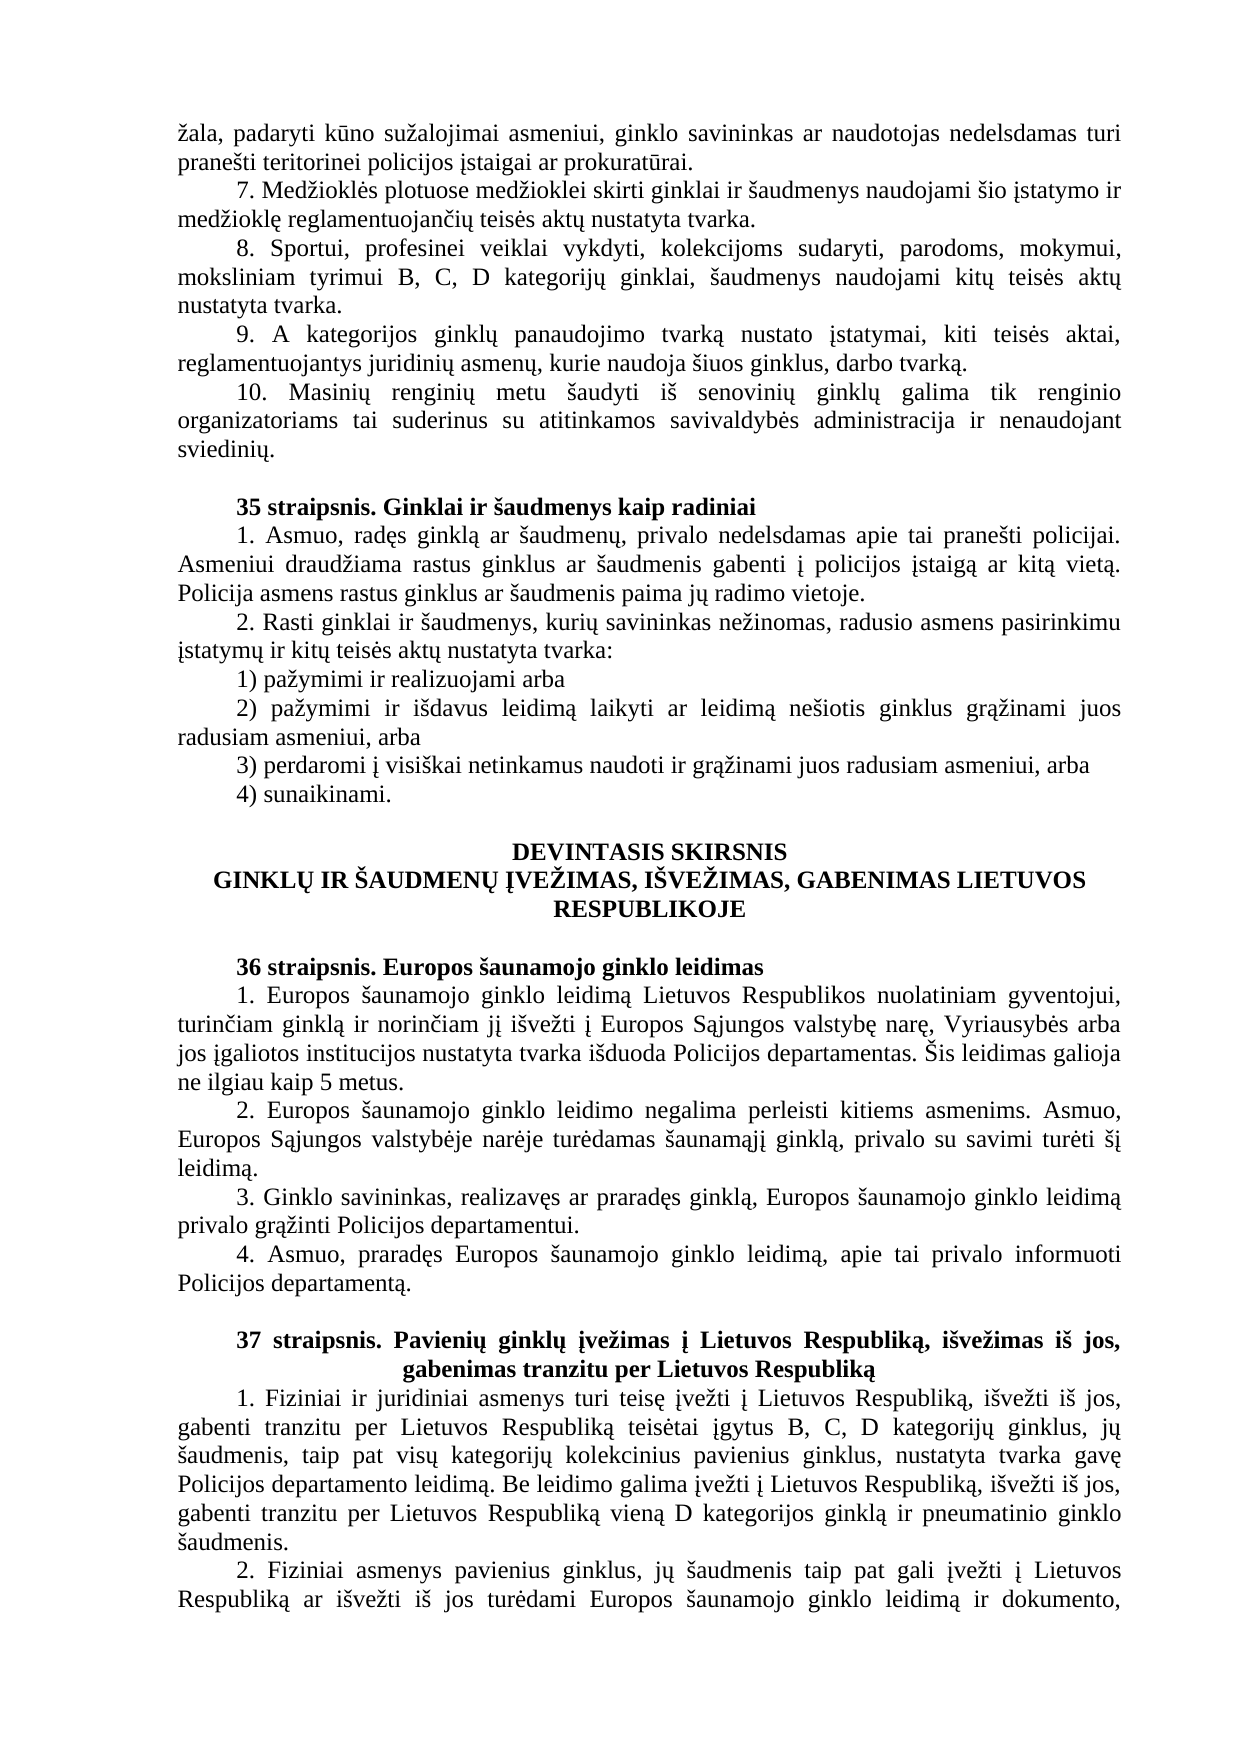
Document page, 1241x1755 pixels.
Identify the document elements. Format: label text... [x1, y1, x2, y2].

text 7. Medžioklės plotuose medžioklei skirti ginklai ir šaudmenys naudojami šio įstatymo ir medžioklę reglamentuojančių teisės aktų nustatyta tvarka. [177, 176, 1122, 233]
text 35 straipsnis. Ginklai ir šaudmenys kaip radiniai [177, 492, 1122, 521]
text 2. Rasti ginklai ir šaudmenys, kurių savininkas nežinomas, radusio asmens pasirinkimu įstatymų ir kitų teisės aktų nustatyta tvarka: [177, 607, 1122, 664]
text 4) sunaikinami. [177, 779, 1122, 808]
text 2) pažymimi ir išdavus leidimą laikyti ar leidimą nešiotis ginklus grąžinami juos radusiam asmeniui, arba [177, 693, 1122, 751]
text 1. Europos šaunamojo ginklo leidimą Lietuvos Respublikos nuolatiniam gyventojui, turinčiam ginklą ir norinčiam jį išvežti į Europos Sąjungos valstybę narę, Vyriausybės arba jos įgaliotos institucijos nustatyta tvarka išduoda Policijos departamentas. Šis leidimas galioja ne ilgiau kaip 5 metus. [177, 981, 1122, 1096]
text 1. Asmuo, radęs ginklą ar šaudmenų, privalo nedelsdamas apie tai pranešti policijai. Asmeniui draudžiama rastus ginklus ar šaudmenis gabenti į policijos įstaigą ar kitą vietą. Policija asmens rastus ginklus ar šaudmenis paima jų radimo vietoje. [177, 521, 1122, 607]
text 3) perdaromi į visiškai netinkamus naudoti ir grąžinami juos radusiam asmeniui, arba [177, 751, 1122, 779]
text 4. Asmuo, praradęs Europos šaunamojo ginklo leidimą, apie tai privalo informuoti Policijos departamentą. [177, 1239, 1122, 1297]
text 8. Sportui, profesinei veiklai vykdyti, kolekcijoms sudaryti, parodoms, mokymui, moksliniam tyrimui B, C, D kategorijų ginklai, šaudmenys naudojami kitų teisės aktų nustatyta tvarka. [177, 233, 1122, 319]
text 1. Fiziniai ir juridiniai asmenys turi teisę įvežti į Lietuvos Respubliką, išvežti iš jos, gabenti tranzitu per Lietuvos Respubliką teisėtai įgytus B, C, D kategorijų ginklus, jų šaudmenis, taip pat visų kategorijų kolekcinius pavienius ginklus, nustatyta tvarka gavę Policijos departamento leidimą. Be leidimo galima įvežti į Lietuvos Respubliką, išvežti iš jos, gabenti tranzitu per Lietuvos Respubliką vieną D kategorijos ginklą ir pneumatinio ginklo šaudmenis. [177, 1383, 1122, 1556]
text 1) pažymimi ir realizuojami arba [177, 664, 1122, 693]
text 9. A kategorijos ginklų panaudojimo tvarką nustato įstatymai, kiti teisės aktai, reglamentuojantys juridinių asmenų, kurie naudoja šiuos ginklus, darbo tvarką. [177, 319, 1122, 377]
text 2. Fiziniai asmenys pavienius ginklus, jų šaudmenis taip pat gali įvežti į Lietuvos Respubliką ar išvežti iš jos turėdami Europos šaunamojo ginklo leidimą ir dokumento, [177, 1556, 1122, 1613]
text DEVINTASIS SKIRSNIS [177, 837, 1122, 866]
text ginklų IR ŠAUDMENų įvežimas, išvežimas, GABENIMAS LIETUVOS RESPUBLIKOje [177, 866, 1122, 923]
text 37 straipsnis. Pavienių ginklų įvežimas į Lietuvos Respubliką, išvežimas iš jos, gabenimas tranzitu per Lietuvos Respubliką [236, 1326, 1122, 1383]
text 10. Masinių renginių metu šaudyti iš senovinių ginklų galima tik renginio organizatoriams tai suderinus su atitinkamos savivaldybės administracija ir nenaudojant sviedinių. [177, 377, 1122, 463]
text 3. Ginklo savininkas, realizavęs ar praradęs ginklą, Europos šaunamojo ginklo leidimą privalo grąžinti Policijos departamentui. [177, 1182, 1122, 1239]
text žala, padaryti kūno sužalojimai asmeniui, ginklo savininkas ar naudotojas nedelsdamas turi pranešti teritorinei policijos įstaigai ar prokuratūrai. [177, 118, 1122, 176]
text 36 straipsnis. Europos šaunamojo ginklo leidimas [177, 952, 1122, 981]
text 2. Europos šaunamojo ginklo leidimo negalima perleisti kitiems asmenims. Asmuo, Europos Sąjungos valstybėje narėje turėdamas šaunamąjį ginklą, privalo su savimi turėti šį leidimą. [177, 1096, 1122, 1182]
